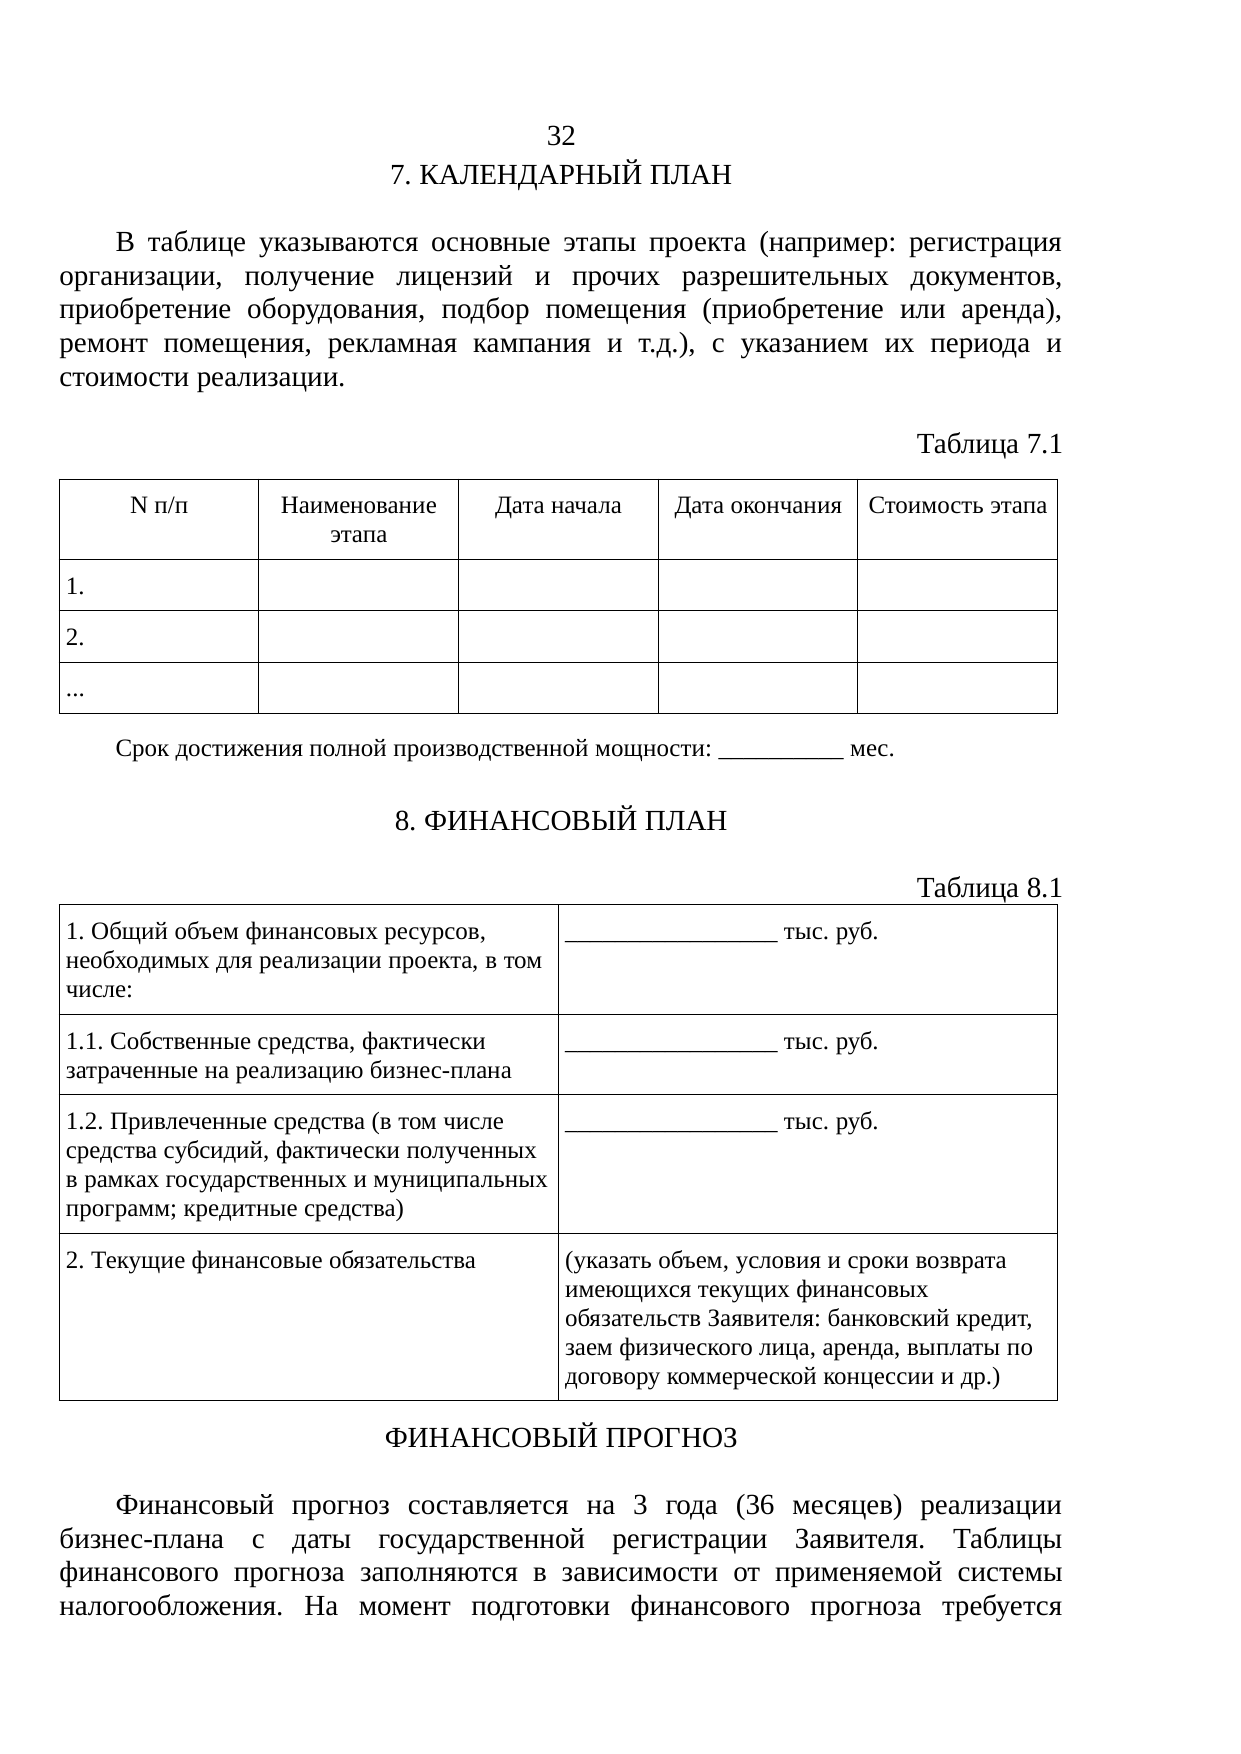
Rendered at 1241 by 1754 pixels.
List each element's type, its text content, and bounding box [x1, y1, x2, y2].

table_cell [659, 663, 857, 713]
table_header Наименование этапа [259, 480, 458, 559]
table_header 1. Общий объем финансовых ресурсов, необходимых для реализации проекта, в том числе: [60, 905, 558, 1014]
subtitle Таблица 7.1 [59, 426, 1063, 459]
text ФИНАНСОВЫЙ ПРОГНОЗ [59, 1421, 1063, 1454]
table_cell 2. [60, 611, 258, 662]
table_cell ... [60, 663, 258, 713]
subtitle 7. КАЛЕНДАРНЫЙ ПЛАН [59, 158, 1063, 191]
table_header Стоимость этапа [858, 480, 1057, 559]
table_cell 2. Текущие финансовые обязательства [60, 1234, 558, 1400]
table_cell [259, 663, 458, 713]
table_cell [659, 560, 857, 610]
table_header _________________ тыс. руб. [559, 905, 1057, 1014]
text Срок достижения полной производственной мощности: __________ мес. [59, 733, 1063, 762]
table_cell 1.1. Собственные средства, фактически затраченные на реализацию бизнес-плана [60, 1015, 558, 1094]
table_cell [858, 663, 1057, 713]
table_cell [459, 663, 658, 713]
table_header Дата окончания [659, 480, 857, 559]
subtitle Таблица 8.1 [59, 871, 1063, 904]
table_cell [858, 560, 1057, 610]
table_cell [459, 560, 658, 610]
table_cell [659, 611, 857, 662]
table_header Дата начала [459, 480, 658, 559]
table_cell [459, 611, 658, 662]
table_cell 1.2. Привлеченные средства (в том числе средства субсидий, фактически полученных в рамках государственных и муниципальных программ; кредитные средства) [60, 1095, 558, 1233]
table_header N п/п [60, 480, 258, 559]
text В таблице указываются основные этапы проекта (например: регистрация организации, получение лицензий и прочих разрешительных документов, приобретение оборудования, подбор помещения (приобретение или аренда), ремонт помещения, рекламная кампания и т.д.), с указанием их периода и стоимости реализации. [59, 225, 1063, 392]
table_cell [259, 611, 458, 662]
table_cell [858, 611, 1057, 662]
table_cell _________________ тыс. руб. [559, 1095, 1057, 1233]
table_cell _________________ тыс. руб. [559, 1015, 1057, 1094]
table_cell 1. [60, 560, 258, 610]
subtitle 8. ФИНАНСОВЫЙ ПЛАН [59, 804, 1063, 837]
table_cell (указать объем, условия и сроки возврата имеющихся текущих финансовых обязательств Заявителя: банковский кредит, заем физического лица, аренда, выплаты по договору коммерческой концессии и др.) [559, 1234, 1057, 1400]
table_cell [259, 560, 458, 610]
text Финансовый прогноз составляется на 3 года (36 месяцев) реализации бизнес-плана с даты государственной регистрации Заявителя. Таблицы финансового прогноза заполняются в зависимости от применяемой системы налогообложения. На момент подготовки финансового прогноза требуется [59, 1488, 1063, 1622]
